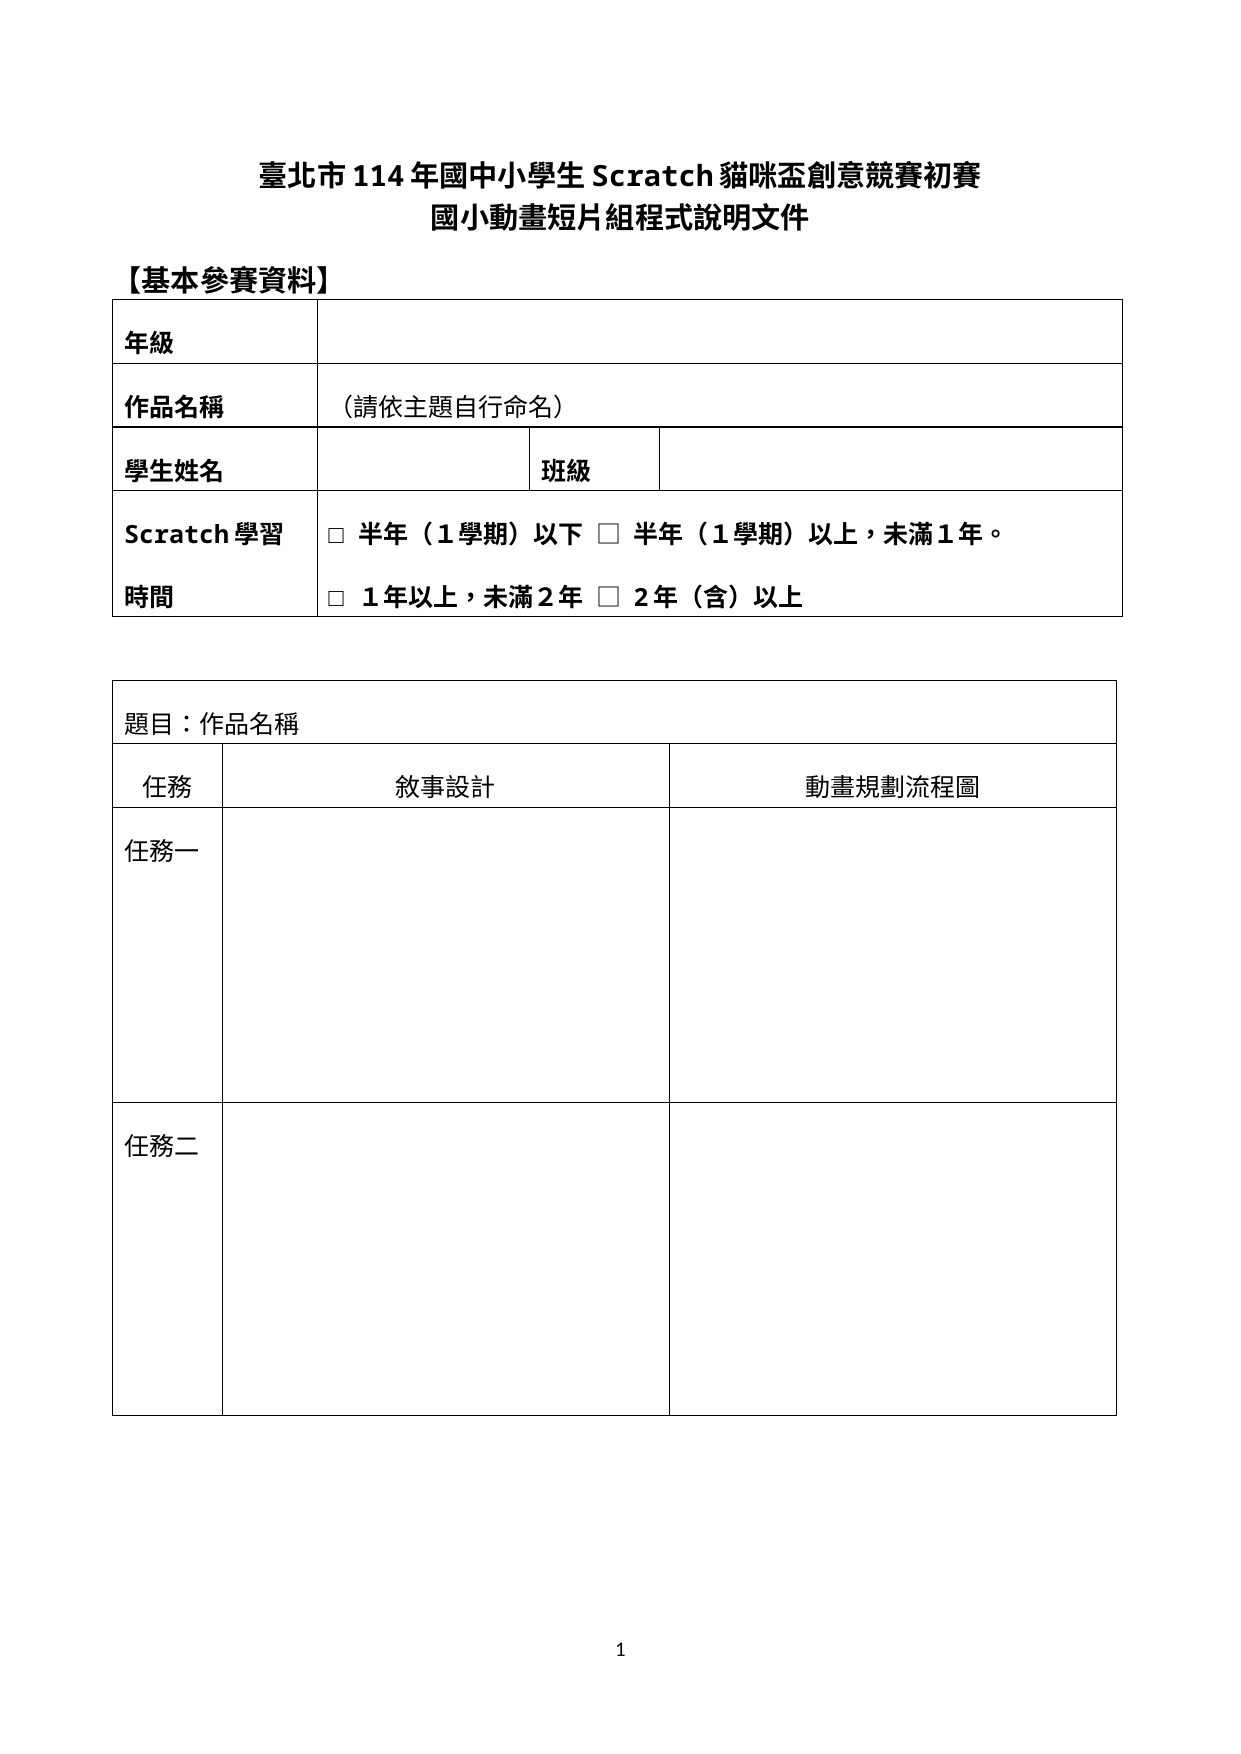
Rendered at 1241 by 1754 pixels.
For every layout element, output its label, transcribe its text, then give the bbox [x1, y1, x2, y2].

table_cell [223, 1103, 669, 1415]
table_header [318, 300, 1122, 363]
table_cell 學生姓名 [113, 428, 317, 490]
table_cell 敘事設計 [223, 744, 669, 807]
table_cell 作品名稱 [113, 364, 317, 426]
table_cell 任務一 [113, 808, 222, 1102]
table_cell 任務 [113, 744, 222, 807]
text 臺北市114年國中小學生Scratch貓咪盃創意競賽初賽 [112, 132, 1128, 194]
table_header 年級 [113, 300, 317, 363]
table_cell 動畫規劃流程圖 [670, 744, 1116, 807]
table_cell [223, 808, 669, 1102]
table_cell （請依主題自行命名） [318, 364, 1122, 426]
table_cell Scratch學習時間 [113, 491, 317, 616]
table_header 題目：作品名稱 [113, 681, 1116, 743]
table_cell □ 半年（１學期）以下 □ 半年（１學期）以上，未滿１年。 □ １年以上，未滿２年 □ 2年（含）以上 [318, 491, 1122, 616]
table_cell 任務二 [113, 1103, 222, 1415]
text 國小動畫短片組程式說明文件 [112, 194, 1128, 237]
table_cell 班級 [530, 428, 659, 490]
table_cell [660, 428, 1122, 490]
text 【基本參賽資料】 [112, 237, 1128, 299]
table_cell [670, 1103, 1116, 1415]
table_cell [318, 428, 529, 490]
table_cell [670, 808, 1116, 1102]
